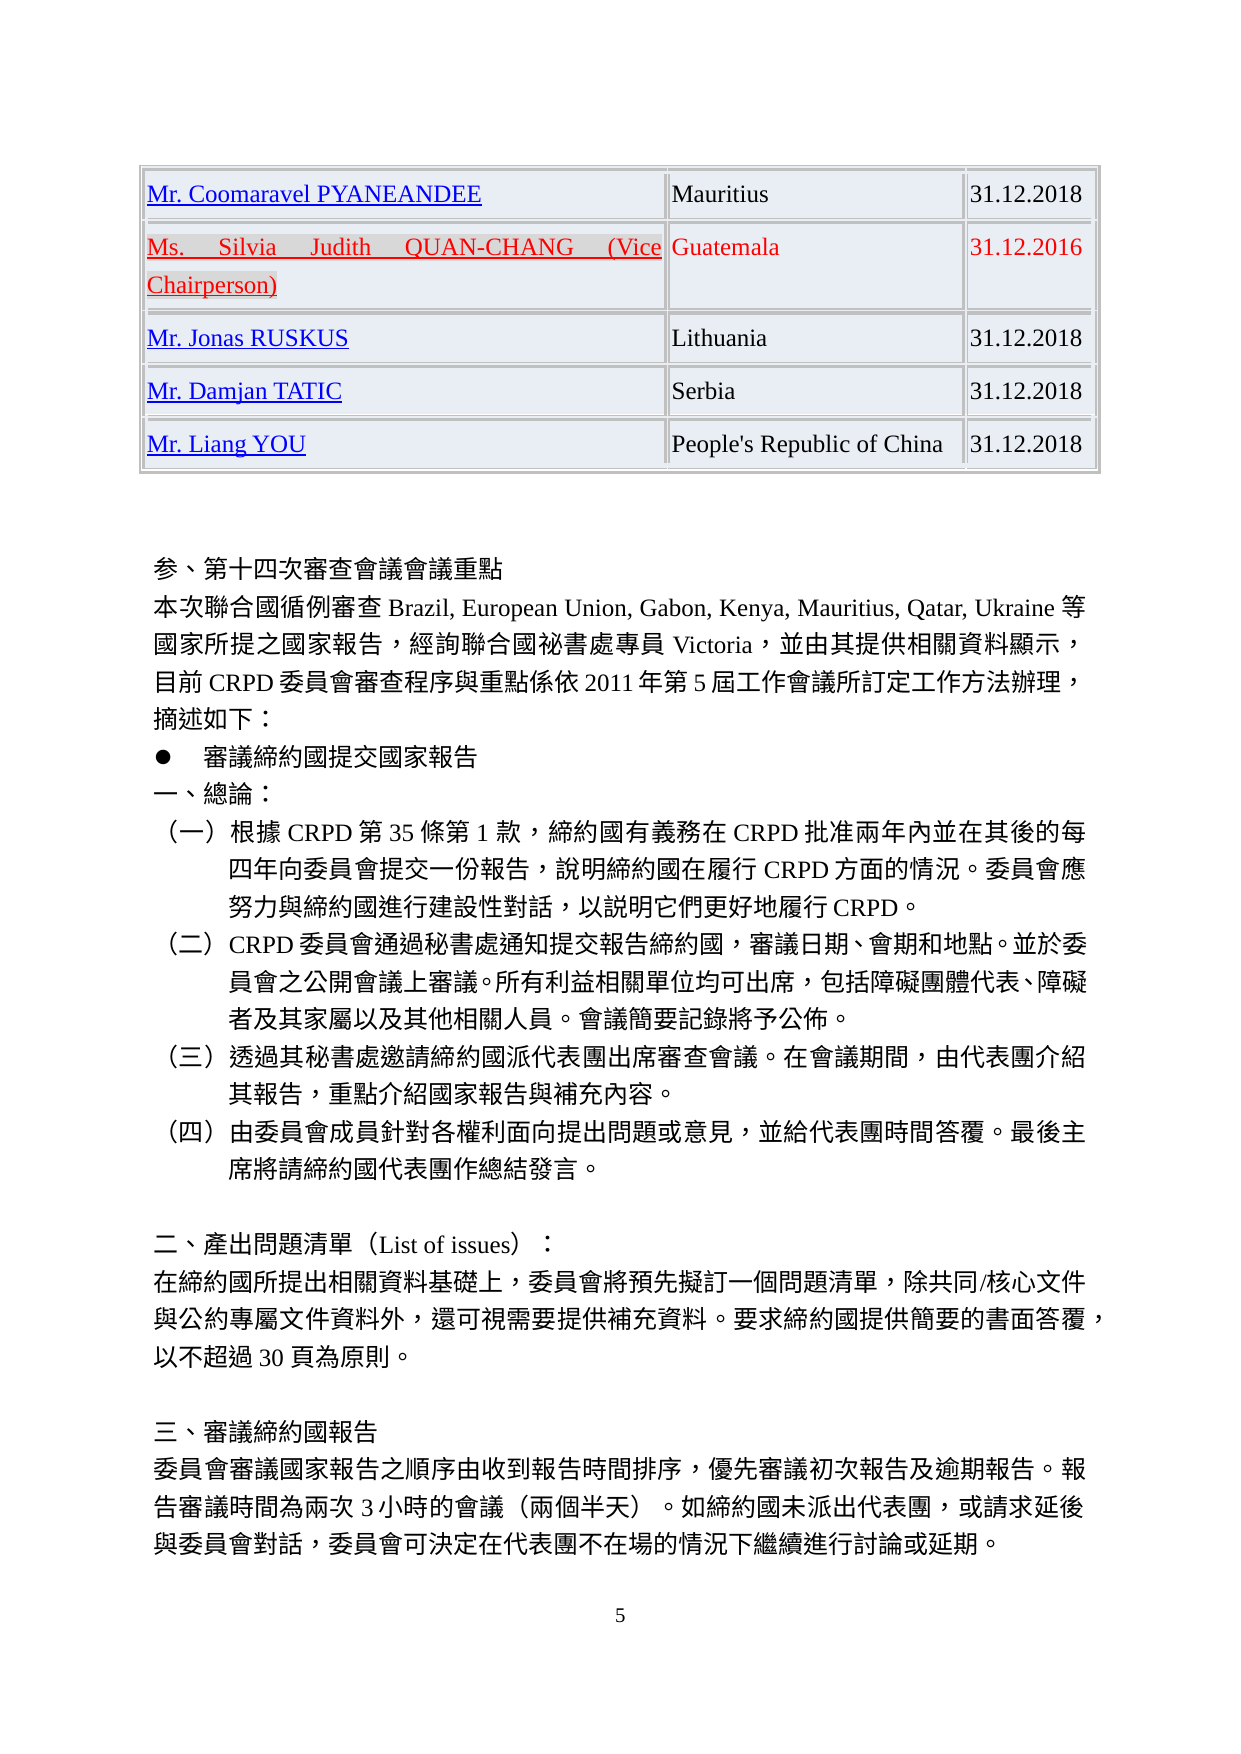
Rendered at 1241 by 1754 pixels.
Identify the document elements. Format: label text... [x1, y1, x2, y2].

table_cell Guatemala [670, 224, 962, 308]
list 審議締約國提交國家報告 [153, 736, 1087, 774]
table_cell 31.12.2018 [965, 415, 1098, 468]
text （二）CRPD委員會通過秘書處通知提交報告締約國，審議日期、會期和地點。並於委員會之公開會議上審議。所有利益相關單位均可出席，包括障礙團體代表、障礙者及其家屬以及其他相關人員。會議簡要記錄將予公佈。 [153, 924, 1087, 1036]
table_cell 31.12.2018 [965, 308, 1098, 361]
table_cell People's Republic of China [667, 415, 965, 468]
text （三）透過其秘書處邀請締約國派代表團出席審查會議。在會議期間，由代表團介紹其報告，重點介紹國家報告與補充內容。 [153, 1036, 1087, 1111]
table_cell 31.12.2016 [965, 218, 1098, 308]
table_cell Serbia [670, 368, 962, 414]
table_cell Mr. Jonas RUSKUS [142, 308, 667, 361]
text 三、審議締約國報告 [153, 1411, 1087, 1449]
text 二、產出問題清單（List of issues）： [153, 1224, 1087, 1261]
table_cell Lithuania [670, 315, 962, 361]
table_cell 31.12.2018 [965, 166, 1098, 218]
text 本次聯合國循例審查Brazil, European Union, Gabon, Kenya, Mauritius, Qatar, Ukraine等國家所提之國家報告，經詢聯合國祕書處專員Victoria，並由其提供相關資料顯示，目前CRPD委員會審查程序與重點係依2011年第5屆工作會議所訂定工作方法辦理，摘述如下： [153, 586, 1087, 736]
text 委員會審議國家報告之順序由收到報告時間排序，優先審議初次報告及逾期報告。報告審議時間為兩次3小時的會議（兩個半天）。如締約國未派出代表團，或請求延後與委員會對話，委員會可決定在代表團不在場的情況下繼續進行討論或延期。 [153, 1449, 1087, 1561]
text （一）根據CRPD第35條第1 款，締約國有義務在CRPD批准兩年內並在其後的每四年向委員會提交一份報告，說明締約國在履行CRPD方面的情況。委員會應努力與締約國進行建設性對話，以説明它們更好地履行CRPD。 [153, 811, 1087, 924]
table_cell 31.12.2018 [965, 361, 1098, 414]
table_cell Mauritius [667, 166, 965, 218]
table_cell Mr. Coomaravel PYANEANDEE [145, 171, 667, 218]
table_cell Mr. Damjan TATIC [142, 361, 667, 414]
text 参、第十四次審查會議會議重點 [153, 549, 1087, 586]
text 在締約國所提出相關資料基礎上，委員會將預先擬訂一個問題清單，除共同/核心文件與公約專屬文件資料外，還可視需要提供補充資料。要求締約國提供簡要的書面答覆，以不超過30 頁為原則。 [153, 1261, 1087, 1374]
text （四）由委員會成員針對各權利面向提出問題或意見，並給代表團時間答覆。最後主席將請締約國代表團作總結發言。 [153, 1111, 1087, 1186]
table_cell Mr. Liang YOU [142, 415, 667, 468]
table_cell Ms. Silvia Judith QUAN-CHANG (Vice Chairperson) [142, 218, 667, 308]
text 一、總論： [153, 774, 1087, 811]
